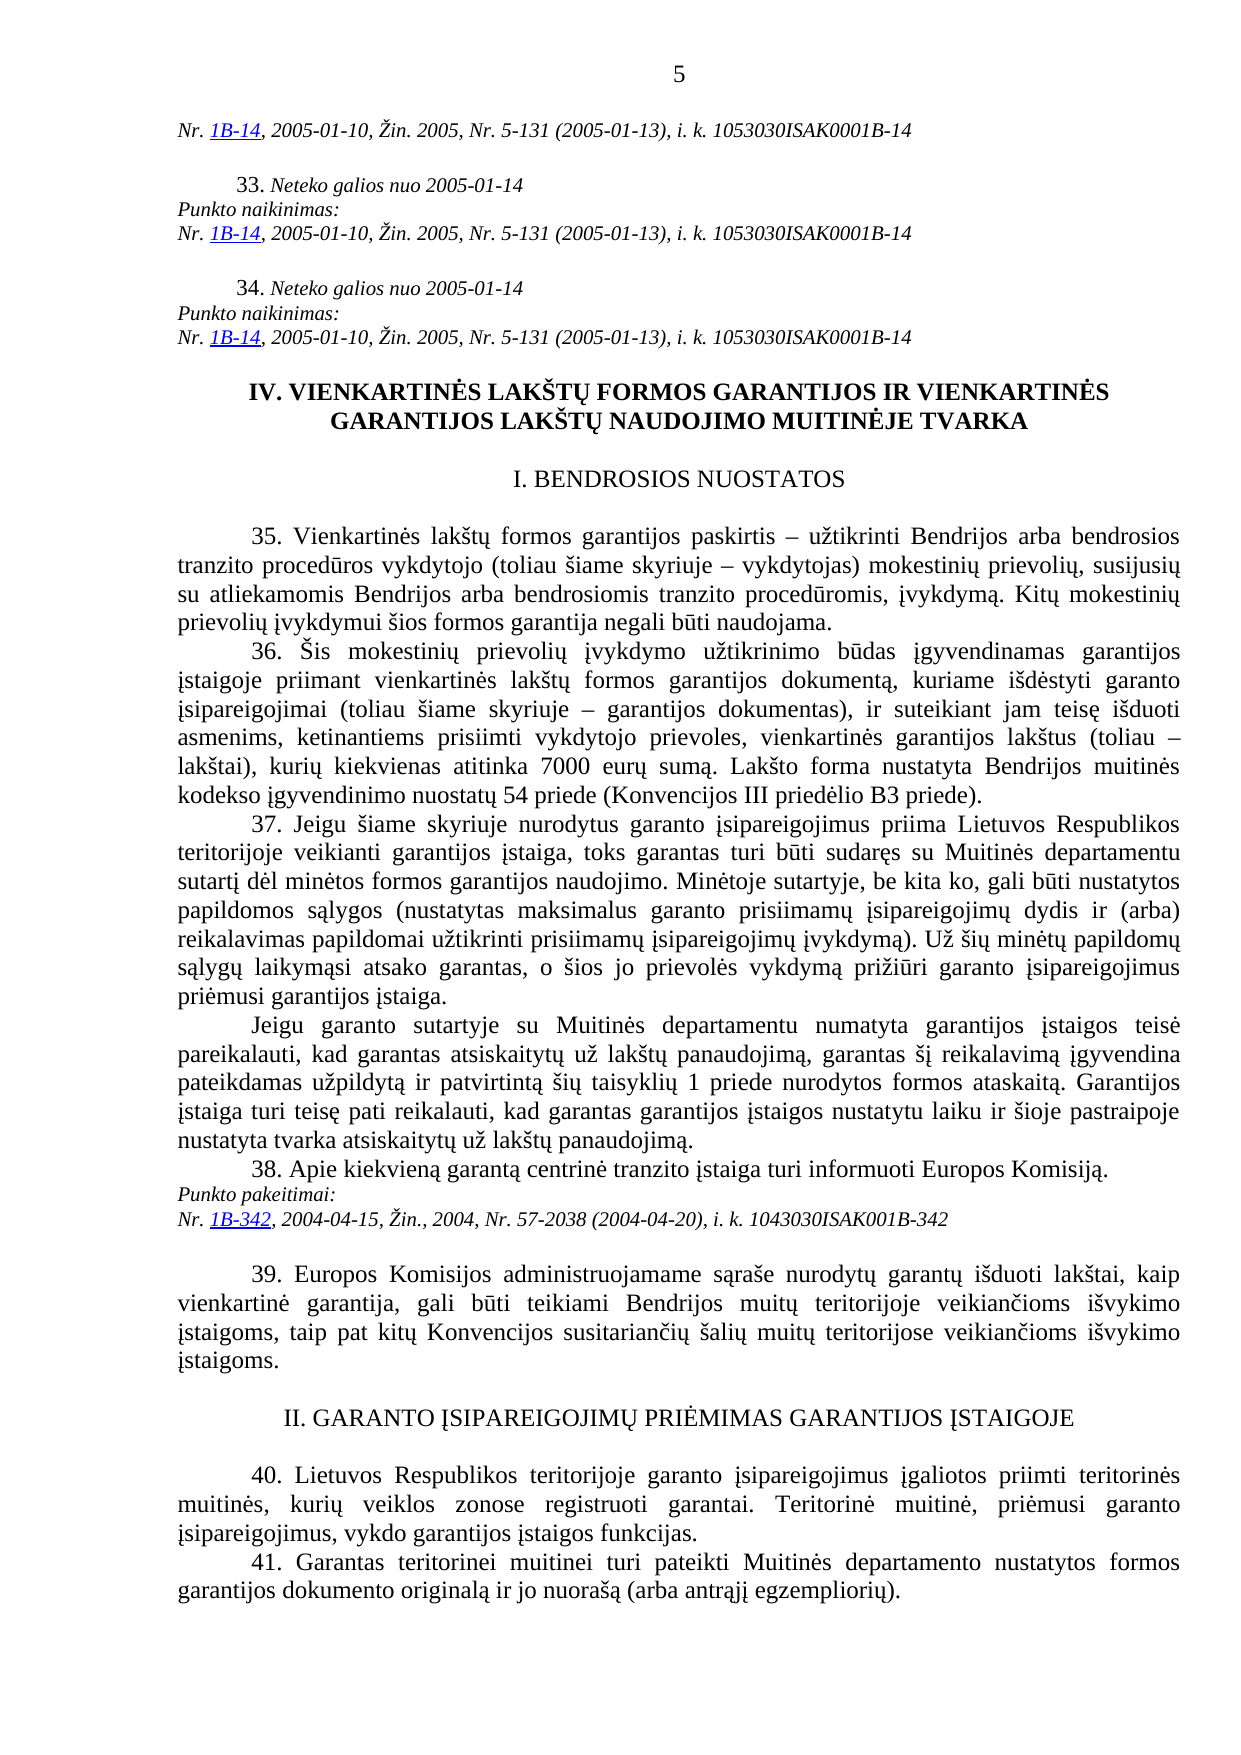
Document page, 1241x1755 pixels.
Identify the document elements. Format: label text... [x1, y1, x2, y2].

text 40. Lietuvos Respublikos teritorijoje garanto įsipareigojimus įgaliotos priimti teritorinės muitinės, kurių veiklos zonose registruoti garantai. Teritorinė muitinė, priėmusi garanto įsipareigojimus, vykdo garantijos įstaigos funkcijas. [177, 1461, 1181, 1547]
text 36. Šis mokestinių prievolių įvykdymo užtikrinimo būdas įgyvendinamas garantijos įstaigoje priimant vienkartinės lakštų formos garantijos dokumentą, kuriame išdėstyti garanto įsipareigojimai (toliau šiame skyriuje – garantijos dokumentas), ir suteikiant jam teisę išduoti asmenims, ketinantiems prisiimti vykdytojo prievoles, vienkartinės garantijos lakštus (toliau – lakštai), kurių kiekvienas atitinka 7000 eurų sumą. Lakšto forma nustatyta Bendrijos muitinės kodekso įgyvendinimo nuostatų 54 priede (Konvencijos III priedėlio B3 priede). [177, 636, 1181, 809]
text 39. Europos Komisijos administruojamame sąraše nurodytų garantų išduoti lakštai, kaip vienkartinė garantija, gali būti teikiami Bendrijos muitų teritorijoje veikiančioms išvykimo įstaigoms, taip pat kitų Konvencijos susitariančių šalių muitų teritorijose veikiančioms išvykimo įstaigoms. [177, 1259, 1181, 1374]
text Nr. 1B-14, 2005-01-10, Žin. 2005, Nr. 5-131 (2005-01-13), i. k. 1053030ISAK0001B-14 [177, 118, 1181, 142]
text 35. Vienkartinės lakštų formos garantijos paskirtis – užtikrinti Bendrijos arba bendrosios tranzito procedūros vykdytojo (toliau šiame skyriuje – vykdytojas) mokestinių prievolių, susijusių su atliekamomis Bendrijos arba bendrosiomis tranzito procedūromis, įvykdymą. Kitų mokestinių prievolių įvykdymui šios formos garantija negali būti naudojama. [177, 521, 1181, 636]
text Punkto naikinimas: [177, 197, 1181, 221]
text Nr. 1B-14, 2005-01-10, Žin. 2005, Nr. 5-131 (2005-01-13), i. k. 1053030ISAK0001B-14 [177, 324, 1181, 349]
text Punkto naikinimas: [177, 301, 1181, 324]
text Nr. 1B-14, 2005-01-10, Žin. 2005, Nr. 5-131 (2005-01-13), i. k. 1053030ISAK0001B-14 [177, 221, 1181, 245]
text Nr. 1B-342, 2004-04-15, Žin., 2004, Nr. 57-2038 (2004-04-20), i. k. 1043030ISAK001B-342 [177, 1206, 1181, 1231]
text 33. Neteko galios nuo 2005-01-14 [177, 171, 1181, 197]
text 34. Neteko galios nuo 2005-01-14 [177, 274, 1181, 301]
text Jeigu garanto sutartyje su Muitinės departamentu numatyta garantijos įstaigos teisė pareikalauti, kad garantas atsiskaitytų už lakštų panaudojimą, garantas šį reikalavimą įgyvendina pateikdamas užpildytą ir patvirtintą šių taisyklių 1 priede nurodytos formos ataskaitą. Garantijos įstaiga turi teisę pati reikalauti, kad garantas garantijos įstaigos nustatytu laiku ir šioje pastraipoje nustatyta tvarka atsiskaitytų už lakštų panaudojimą. [177, 1010, 1181, 1154]
text 37. Jeigu šiame skyriuje nurodytus garanto įsipareigojimus priima Lietuvos Respublikos teritorijoje veikianti garantijos įstaiga, toks garantas turi būti sudaręs su Muitinės departamentu sutartį dėl minėtos formos garantijos naudojimo. Minėtoje sutartyje, be kita ko, gali būti nustatytos papildomos sąlygos (nustatytas maksimalus garanto prisiimamų įsipareigojimų dydis ir (arba) reikalavimas papildomai užtikrinti prisiimamų įsipareigojimų įvykdymą). Už šių minėtų papildomų sąlygų laikymąsi atsako garantas, o šios jo prievolės vykdymą prižiūri garanto įsipareigojimus priėmusi garantijos įstaiga. [177, 809, 1181, 1010]
text 41. Garantas teritorinei muitinei turi pateikti Muitinės departamento nustatytos formos garantijos dokumento originalą ir jo nuorašą (arba antrąjį egzempliorių). [177, 1547, 1181, 1604]
text I. BENDROSIOS NUOSTATOS [177, 464, 1181, 492]
text II. GARANTO ĮSIPAREIGOJIMŲ PRIĖMIMAS GARANTIJOS ĮSTAIGOJE [177, 1403, 1181, 1432]
text Punkto pakeitimai: [177, 1182, 1181, 1206]
text 38. Apie kiekvieną garantą centrinė tranzito įstaiga turi informuoti Europos Komisiją. [177, 1154, 1181, 1182]
text IV. VIENKARTINĖS LAKŠTŲ FORMOS GARANTIJOS IR VIENKARTINĖS GARANTIJOS LAKŠTŲ NAUDOJIMO MUITINĖJE TVARKA [177, 377, 1181, 435]
